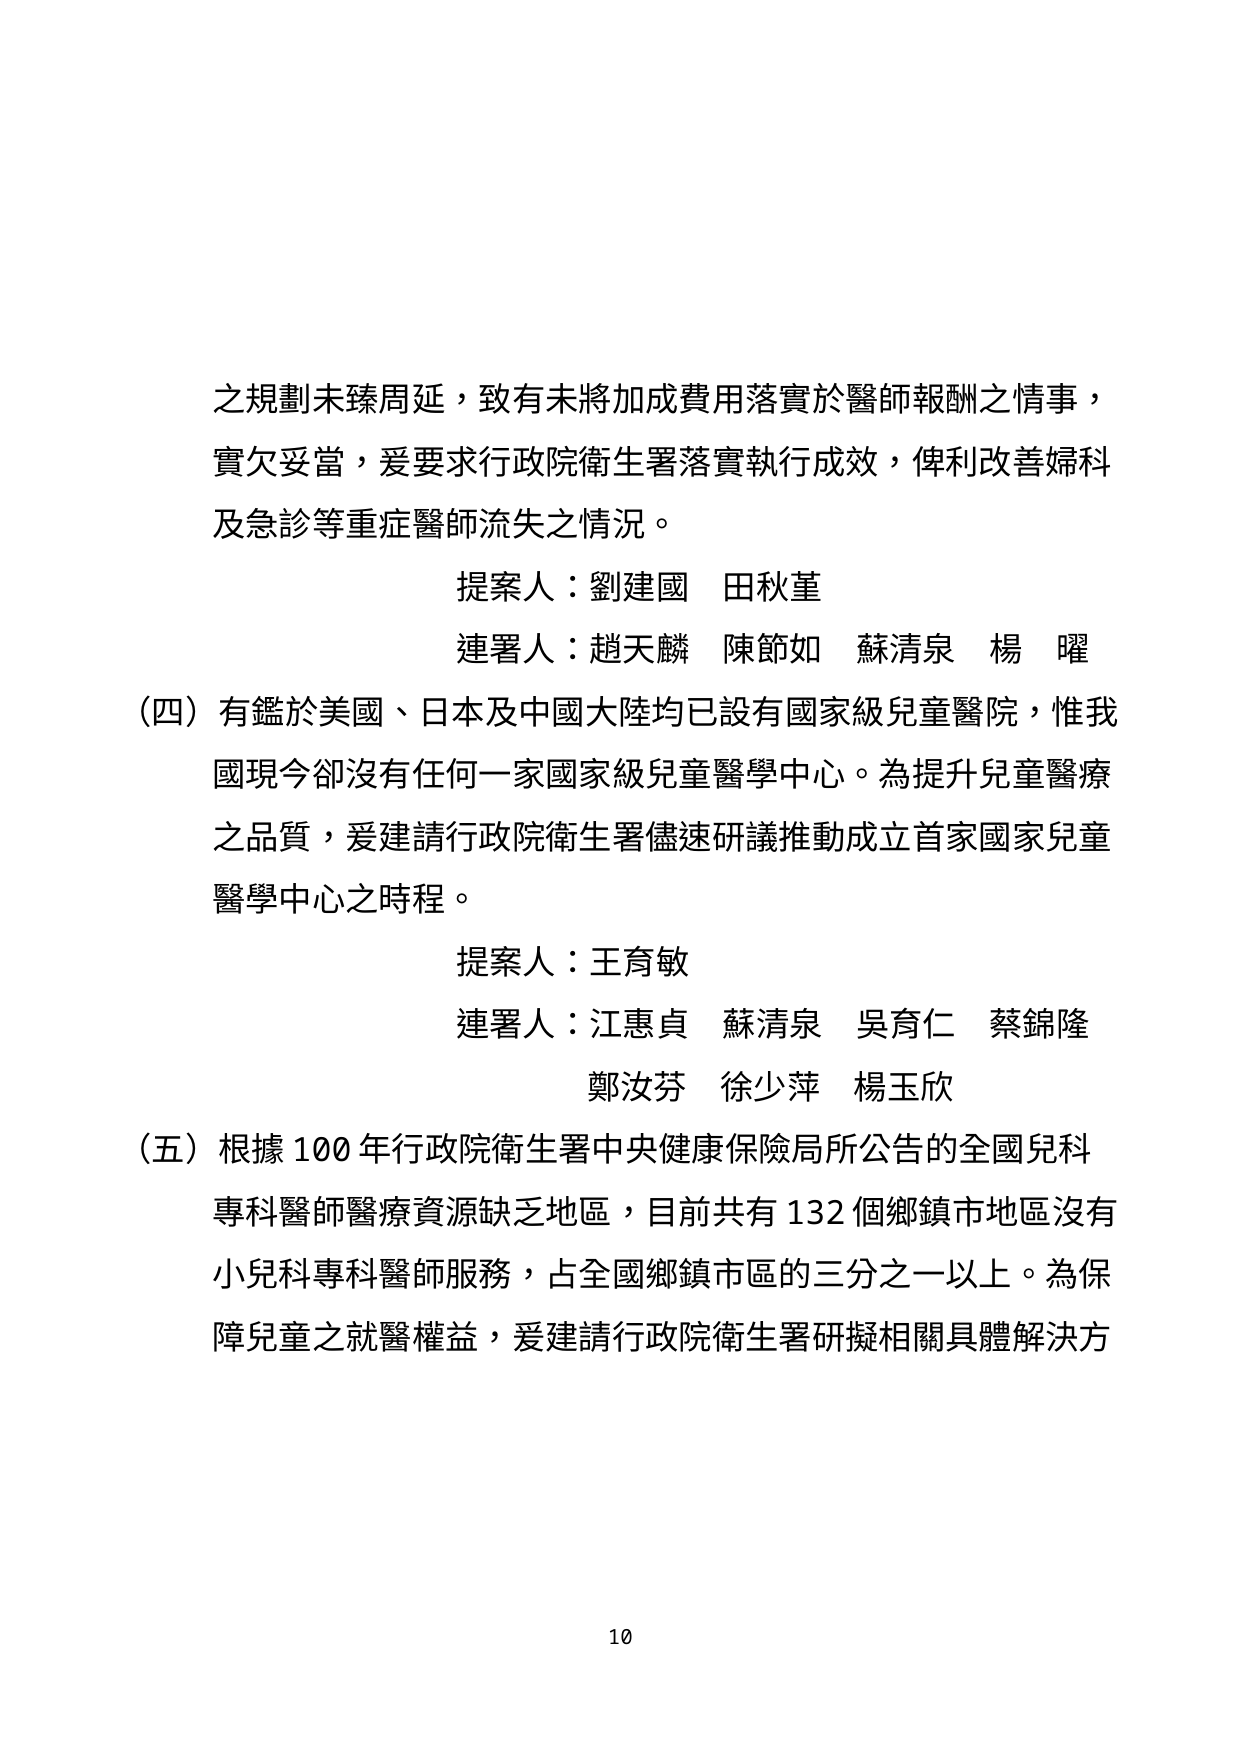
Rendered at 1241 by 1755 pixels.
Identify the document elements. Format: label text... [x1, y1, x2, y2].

text 提案人：劉建國 田秋堇 [456, 543, 1122, 606]
text （四）有鑑於美國、日本及中國大陸均已設有國家級兒童醫院，惟我國現今卻沒有任何一家國家級兒童醫學中心。為提升兒童醫療之品質，爰建請行政院衛生署儘速研議推動成立首家國家兒童醫學中心之時程。 [118, 668, 1122, 918]
text 連署人：江惠貞 蘇清泉 吳育仁 蔡錦隆 鄭汝芬 徐少萍 楊玉欣 [456, 981, 1122, 1106]
text （五）根據100年行政院衛生署中央健康保險局所公告的全國兒科專科醫師醫療資源缺乏地區，目前共有132個鄉鎮市地區沒有小兒科專科醫師服務，占全國鄉鎮市區的三分之一以上。為保障兒童之就醫權益，爰建請行政院衛生署研擬相關具體解決方 [118, 1106, 1122, 1356]
text 之規劃未臻周延，致有未將加成費用落實於醫師報酬之情事，實欠妥當，爰要求行政院衛生署落實執行成效，俾利改善婦科及急診等重症醫師流失之情況。 [118, 356, 1122, 543]
text 提案人：王育敏 [456, 918, 1122, 981]
text 連署人：趙天麟 陳節如 蘇清泉 楊 曜 [456, 606, 1122, 668]
